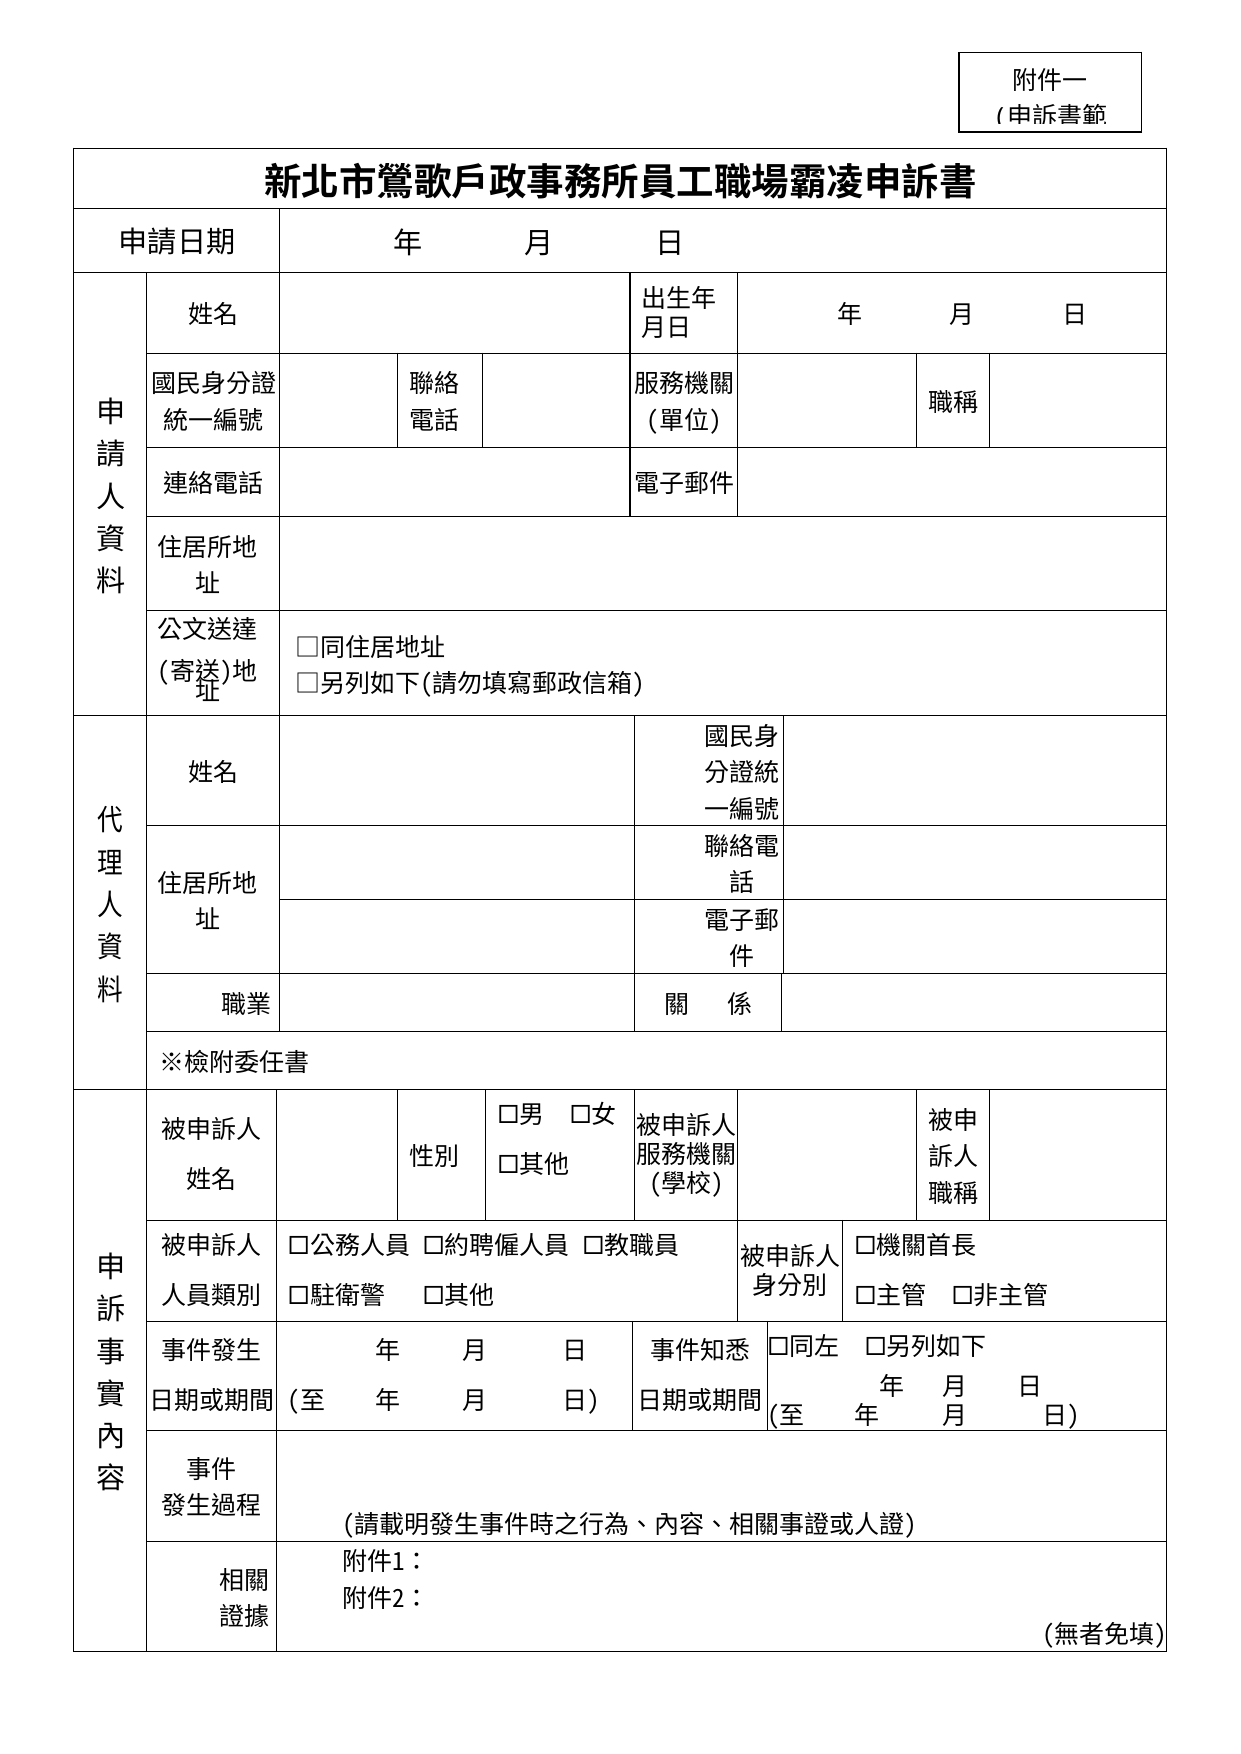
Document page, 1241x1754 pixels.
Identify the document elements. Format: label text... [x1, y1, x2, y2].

table_cell [280, 273, 629, 352]
table_cell 職稱 [917, 354, 989, 447]
table_cell [280, 716, 634, 825]
table_cell 同左 另列如下 年 月 日 (至 年 月 日) [768, 1322, 1166, 1430]
table_cell 事件 發生過程 [147, 1431, 276, 1541]
table_cell [990, 354, 1166, 447]
table_cell 相關證據 [147, 1542, 276, 1651]
table_cell 電子郵件 [631, 448, 737, 516]
table_cell [280, 826, 634, 899]
table_cell 被申訴人 人員類別 [147, 1221, 276, 1321]
table_cell 申訴事實內容 [74, 1090, 146, 1651]
table_cell 公務人員 約聘僱人員 教職員 駐衛警 其他 [277, 1221, 737, 1321]
table_cell 男 女 其他 [486, 1090, 634, 1220]
table_cell 職業 [147, 974, 279, 1031]
table_cell 年 月 日 [280, 209, 1166, 272]
table_header 新北市鶯歌戶政事務所員工職場霸凌申訴書 [960, 53, 1141, 131]
table_cell 關係 [635, 974, 781, 1031]
table_cell [784, 716, 1166, 825]
table_cell 被申訴人 姓名 [147, 1090, 276, 1220]
table_cell 事件發生 日期或期間 [147, 1322, 276, 1430]
table_cell 事件知悉 日期或期間 [633, 1322, 767, 1430]
table_cell 被申訴人身分別 [738, 1221, 842, 1321]
table_cell [738, 1090, 916, 1220]
table_cell 國民身分證統一編號 [635, 716, 783, 825]
table_cell 服務機關(單位) [631, 354, 737, 447]
table_cell [784, 900, 1166, 973]
table_cell 申請日期 [74, 209, 279, 272]
table_cell 姓名 [147, 273, 279, 352]
table_cell [277, 1090, 397, 1220]
table_cell [280, 974, 634, 1031]
table_cell 機關首長 主管 非主管 [843, 1221, 1166, 1321]
table_cell 住居所地址 [147, 826, 279, 973]
table_cell (請載明發生事件時之行為、內容、相關事證或人證) [277, 1431, 1166, 1541]
table_cell ※檢附委任書 [147, 1032, 1166, 1089]
table_cell [990, 1090, 1166, 1220]
table_cell 年 月 日 [738, 273, 1166, 352]
table_cell [280, 354, 397, 447]
table_cell 性別 [398, 1090, 485, 1220]
table_cell 申請人資料 [74, 273, 146, 715]
table_cell 聯絡電話 [635, 826, 783, 899]
table_cell 年 月 日 (至 年 月 日) [277, 1322, 632, 1430]
table_cell [280, 517, 1166, 610]
table_cell [280, 900, 634, 973]
table_cell 姓名 [147, 716, 279, 825]
table_cell 電子郵件 [635, 900, 783, 973]
table_cell 住居所地址 [147, 517, 279, 610]
table_cell [784, 826, 1166, 899]
table_cell 附件1： 附件2： (無者免填) [277, 1542, 1166, 1651]
table_cell 國民身分證統一編號 [147, 354, 279, 447]
table_cell [280, 448, 629, 516]
table_cell 被申訴人服務機關(學校) [635, 1090, 737, 1220]
table_cell 公文送達 (寄送)地址 [147, 611, 279, 715]
table_cell [738, 448, 1166, 516]
table_cell [483, 354, 629, 447]
table_cell □同住居地址 □另列如下(請勿填寫郵政信箱) [280, 611, 1166, 715]
table_cell [782, 974, 1166, 1031]
table_cell 被申訴人職稱 [917, 1090, 989, 1220]
table_header 新北市鶯歌戶政事務所員工職場霸凌申訴書 [74, 149, 1166, 208]
table_cell 代理人資料 [74, 716, 146, 1089]
table_cell 連絡電話 [147, 448, 279, 516]
table_cell 出生年月日 [631, 273, 737, 352]
table_cell [738, 354, 916, 447]
table_cell 聯絡電話 [398, 354, 482, 447]
